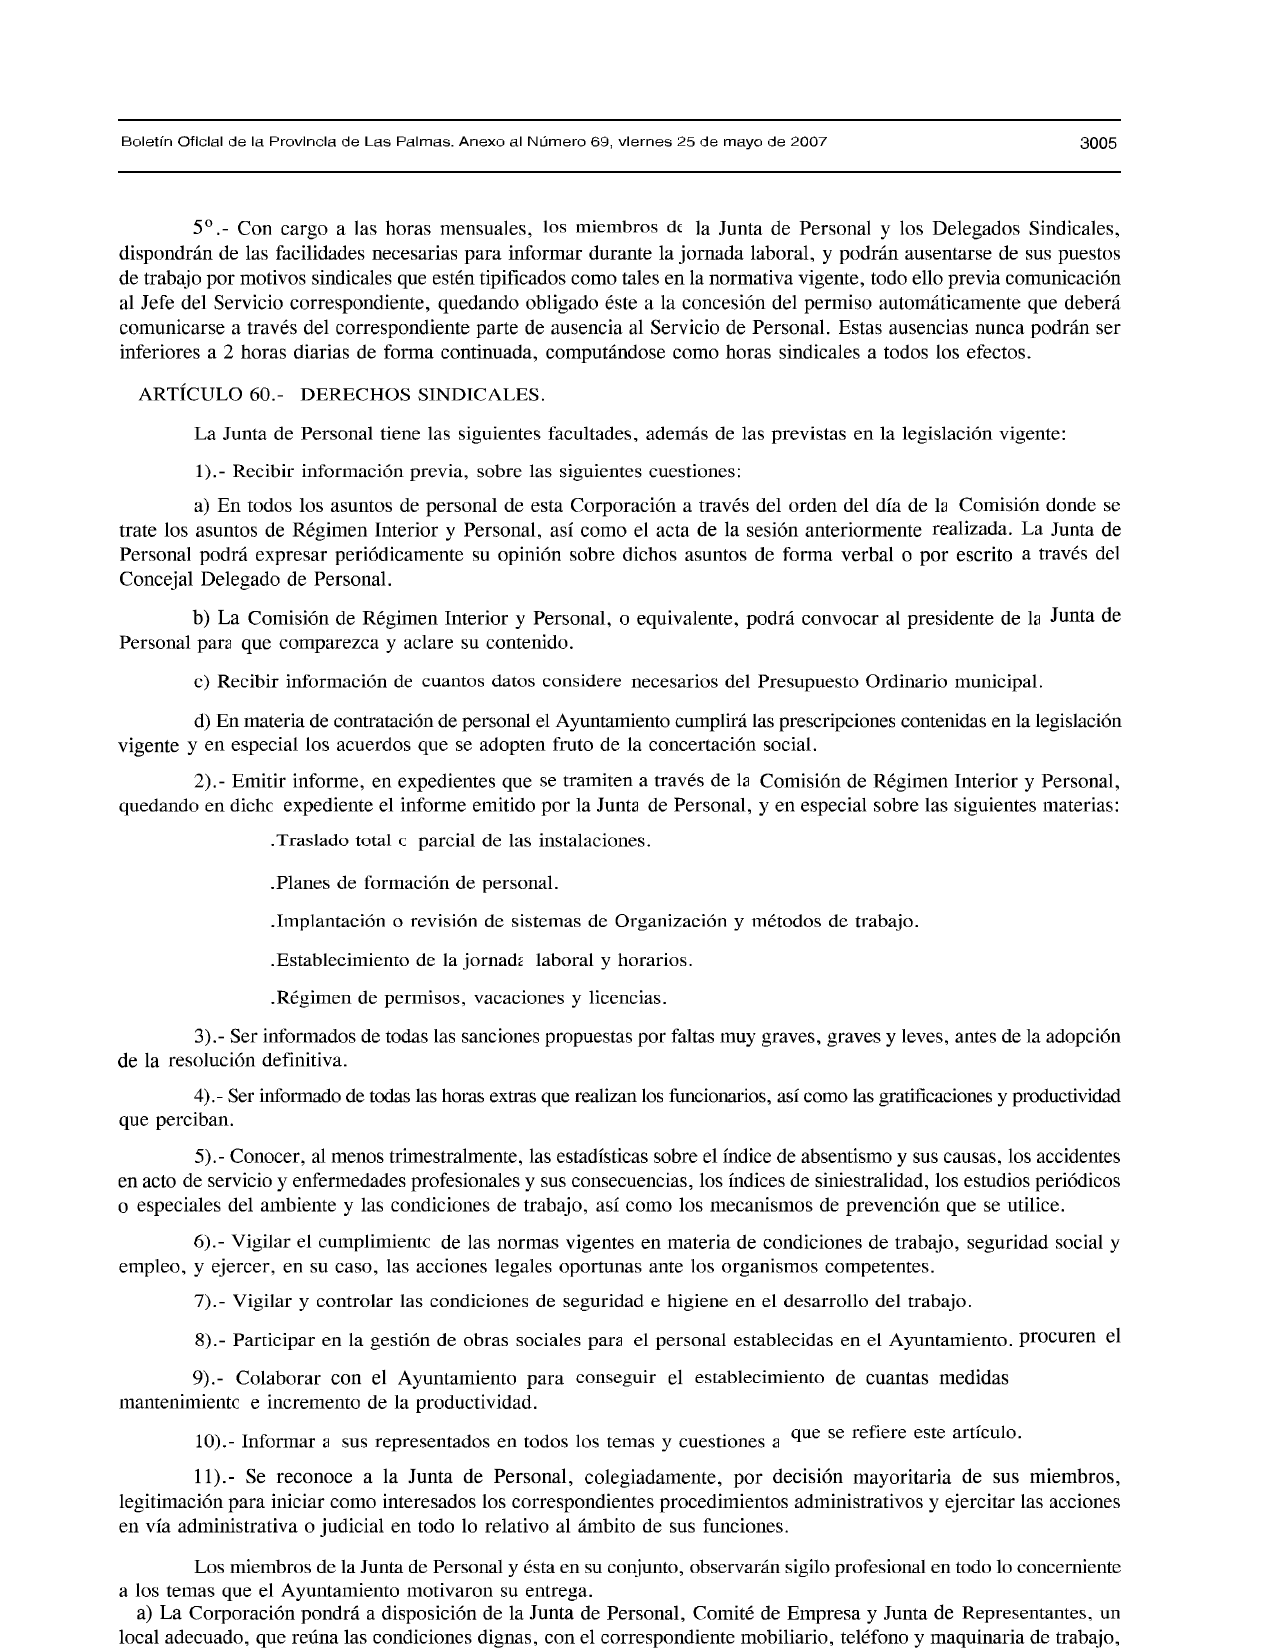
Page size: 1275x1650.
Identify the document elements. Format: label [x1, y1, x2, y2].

picture [416, 831, 652, 853]
picture [136, 381, 285, 403]
picture [789, 1423, 1023, 1444]
picture [192, 1292, 973, 1313]
picture [135, 1146, 1122, 1218]
picture [193, 1331, 622, 1352]
picture [269, 988, 668, 1010]
picture [117, 1467, 1122, 1539]
picture [117, 1557, 1123, 1650]
picture [420, 672, 621, 689]
picture [192, 424, 1067, 446]
picture [117, 495, 1122, 592]
picture [246, 608, 1040, 655]
picture [117, 771, 1121, 818]
picture [194, 462, 742, 483]
picture [192, 672, 412, 693]
picture [693, 1368, 826, 1386]
picture [269, 951, 523, 972]
picture [340, 1432, 779, 1454]
picture [117, 633, 231, 655]
picture [117, 1368, 566, 1415]
picture [117, 1232, 1122, 1279]
picture [629, 672, 1044, 694]
picture [298, 386, 546, 403]
picture [166, 1026, 1123, 1069]
picture [269, 832, 406, 848]
picture [269, 873, 560, 895]
picture [632, 1331, 1014, 1352]
picture [185, 711, 1124, 757]
picture [534, 951, 694, 972]
picture [117, 1086, 1123, 1132]
picture [194, 1432, 329, 1453]
picture [117, 218, 1123, 365]
picture [574, 1368, 658, 1389]
picture [269, 912, 920, 933]
picture [120, 134, 829, 152]
